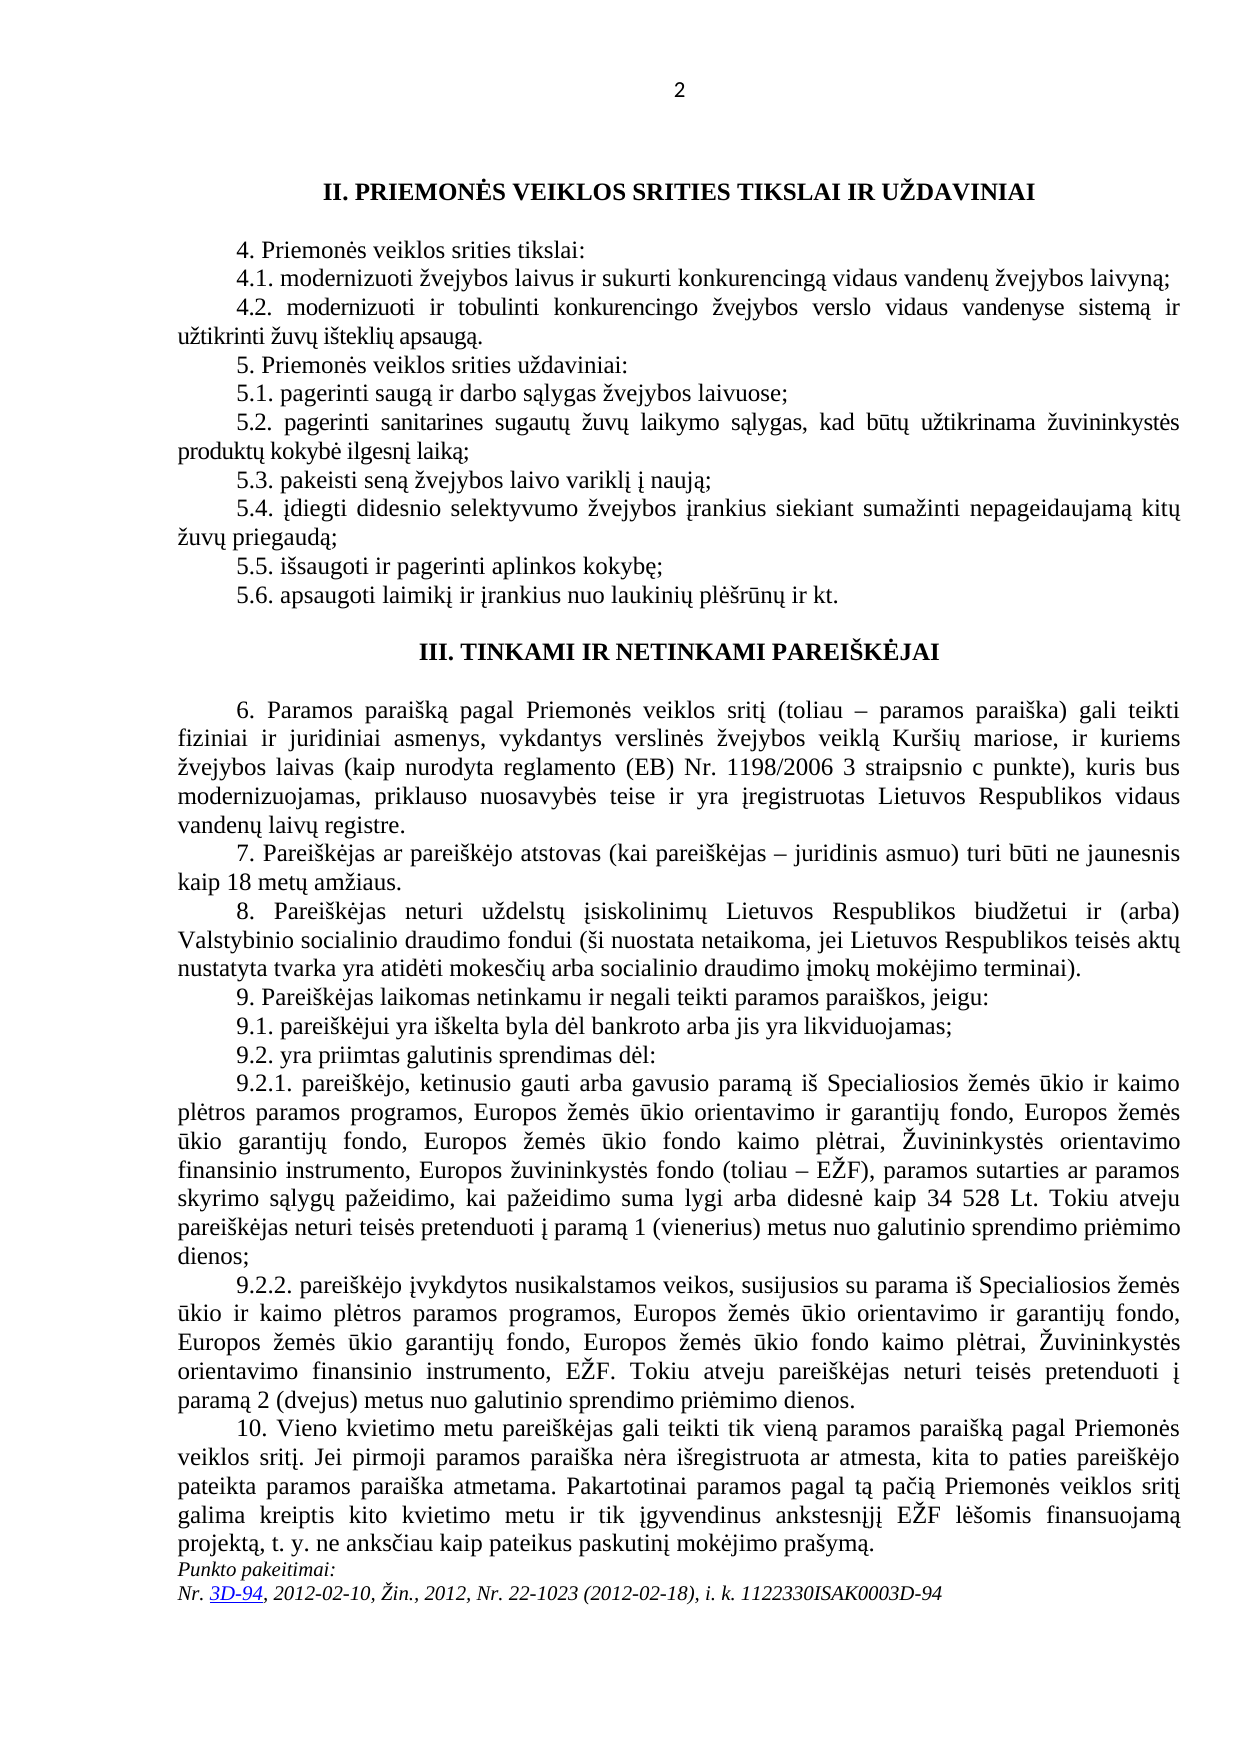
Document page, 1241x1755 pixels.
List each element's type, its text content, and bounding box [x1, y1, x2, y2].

text 6. Paramos paraišką pagal Priemonės veiklos sritį (toliau – paramos paraiška) gali teikti fiziniai ir juridiniai asmenys, vykdantys verslinės žvejybos veiklą Kuršių mariose, ir kuriems žvejybos laivas (kaip nurodyta reglamento (EB) Nr. 1198/2006 3 straipsnio c punkte), kuris bus modernizuojamas, priklauso nuosavybės teise ir yra įregistruotas Lietuvos Respublikos vidaus vandenų laivų registre. [177, 695, 1181, 838]
text 5.4. įdiegti didesnio selektyvumo žvejybos įrankius siekiant sumažinti nepageidaujamą kitų žuvų priegaudą; [177, 493, 1181, 551]
text Punkto pakeitimai: [177, 1557, 1181, 1581]
text 4.1. modernizuoti žvejybos laivus ir sukurti konkurencingą vidaus vandenų žvejybos laivyną; [177, 263, 1181, 292]
text 10. Vieno kvietimo metu pareiškėjas gali teikti tik vieną paramos paraišką pagal Priemonės veiklos sritį. Jei pirmoji paramos paraiška nėra išregistruota ar atmesta, kita to paties pareiškėjo pateikta paramos paraiška atmetama. Pakartotinai paramos pagal tą pačią Priemonės veiklos sritį galima kreiptis kito kvietimo metu ir tik įgyvendinus ankstesnįjį EŽF lėšomis finansuojamą projektą, t. y. ne anksčiau kaip pateikus paskutinį mokėjimo prašymą. [177, 1413, 1181, 1557]
text 5. Priemonės veiklos srities uždaviniai: [177, 350, 1181, 378]
text 5.5. išsaugoti ir pagerinti aplinkos kokybę; [177, 551, 1181, 580]
text 9. Pareiškėjas laikomas netinkamu ir negali teikti paramos paraiškos, jeigu: [177, 982, 1181, 1011]
text 5.2. pagerinti sanitarines sugautų žuvų laikymo sąlygas, kad būtų užtikrinama žuvininkystės produktų kokybė ilgesnį laiką; [177, 407, 1181, 465]
text II. PRIEMONĖS VEIKLOS SRITIES TIKSLAi ir uždaviniai [177, 177, 1181, 206]
text 9.2. yra priimtas galutinis sprendimas dėl: [177, 1040, 1181, 1068]
text Nr. 3D-94, 2012-02-10, Žin., 2012, Nr. 22-1023 (2012-02-18), i. k. 1122330ISAK0003D-94 [177, 1581, 1181, 1605]
text 7. Pareiškėjas ar pareiškėjo atstovas (kai pareiškėjas – juridinis asmuo) turi būti ne jaunesnis kaip 18 metų amžiaus. [177, 838, 1181, 896]
text 4. Priemonės veiklos srities tikslai: [177, 235, 1181, 263]
text 9.1. pareiškėjui yra iškelta byla dėl bankroto arba jis yra likviduojamas; [177, 1011, 1181, 1040]
text 9.2.1. pareiškėjo, ketinusio gauti arba gavusio paramą iš Specialiosios žemės ūkio ir kaimo plėtros paramos programos, Europos žemės ūkio orientavimo ir garantijų fondo, Europos žemės ūkio garantijų fondo, Europos žemės ūkio fondo kaimo plėtrai, Žuvininkystės orientavimo finansinio instrumento, Europos žuvininkystės fondo (toliau – EŽF), paramos sutarties ar paramos skyrimo sąlygų pažeidimo, kai pažeidimo suma lygi arba didesnė kaip 34 528 Lt. Tokiu atveju pareiškėjas neturi teisės pretenduoti į paramą 1 (vienerius) metus nuo galutinio sprendimo priėmimo dienos; [177, 1068, 1181, 1270]
text 5.6. apsaugoti laimikį ir įrankius nuo laukinių plėšrūnų ir kt. [177, 580, 1181, 608]
text III. TINKAMI IR NETINKAMI PAREIŠKĖJAI [177, 637, 1181, 666]
text 9.2.2. pareiškėjo įvykdytos nusikalstamos veikos, susijusios su parama iš Specialiosios žemės ūkio ir kaimo plėtros paramos programos, Europos žemės ūkio orientavimo ir garantijų fondo, Europos žemės ūkio garantijų fondo, Europos žemės ūkio fondo kaimo plėtrai, Žuvininkystės orientavimo finansinio instrumento, EŽF. Tokiu atveju pareiškėjas neturi teisės pretenduoti į paramą 2 (dvejus) metus nuo galutinio sprendimo priėmimo dienos. [177, 1270, 1181, 1413]
text 4.2. modernizuoti ir tobulinti konkurencingo žvejybos verslo vidaus vandenyse sistemą ir užtikrinti žuvų išteklių apsaugą. [177, 292, 1181, 350]
text 5.1. pagerinti saugą ir darbo sąlygas žvejybos laivuose; [177, 378, 1181, 407]
text 5.3. pakeisti seną žvejybos laivo variklį į naują; [177, 465, 1181, 493]
text 8. Pareiškėjas neturi uždelstų įsiskolinimų Lietuvos Respublikos biudžetui ir (arba) Valstybinio socialinio draudimo fondui (ši nuostata netaikoma, jei Lietuvos Respublikos teisės aktų nustatyta tvarka yra atidėti mokesčių arba socialinio draudimo įmokų mokėjimo terminai). [177, 896, 1181, 982]
